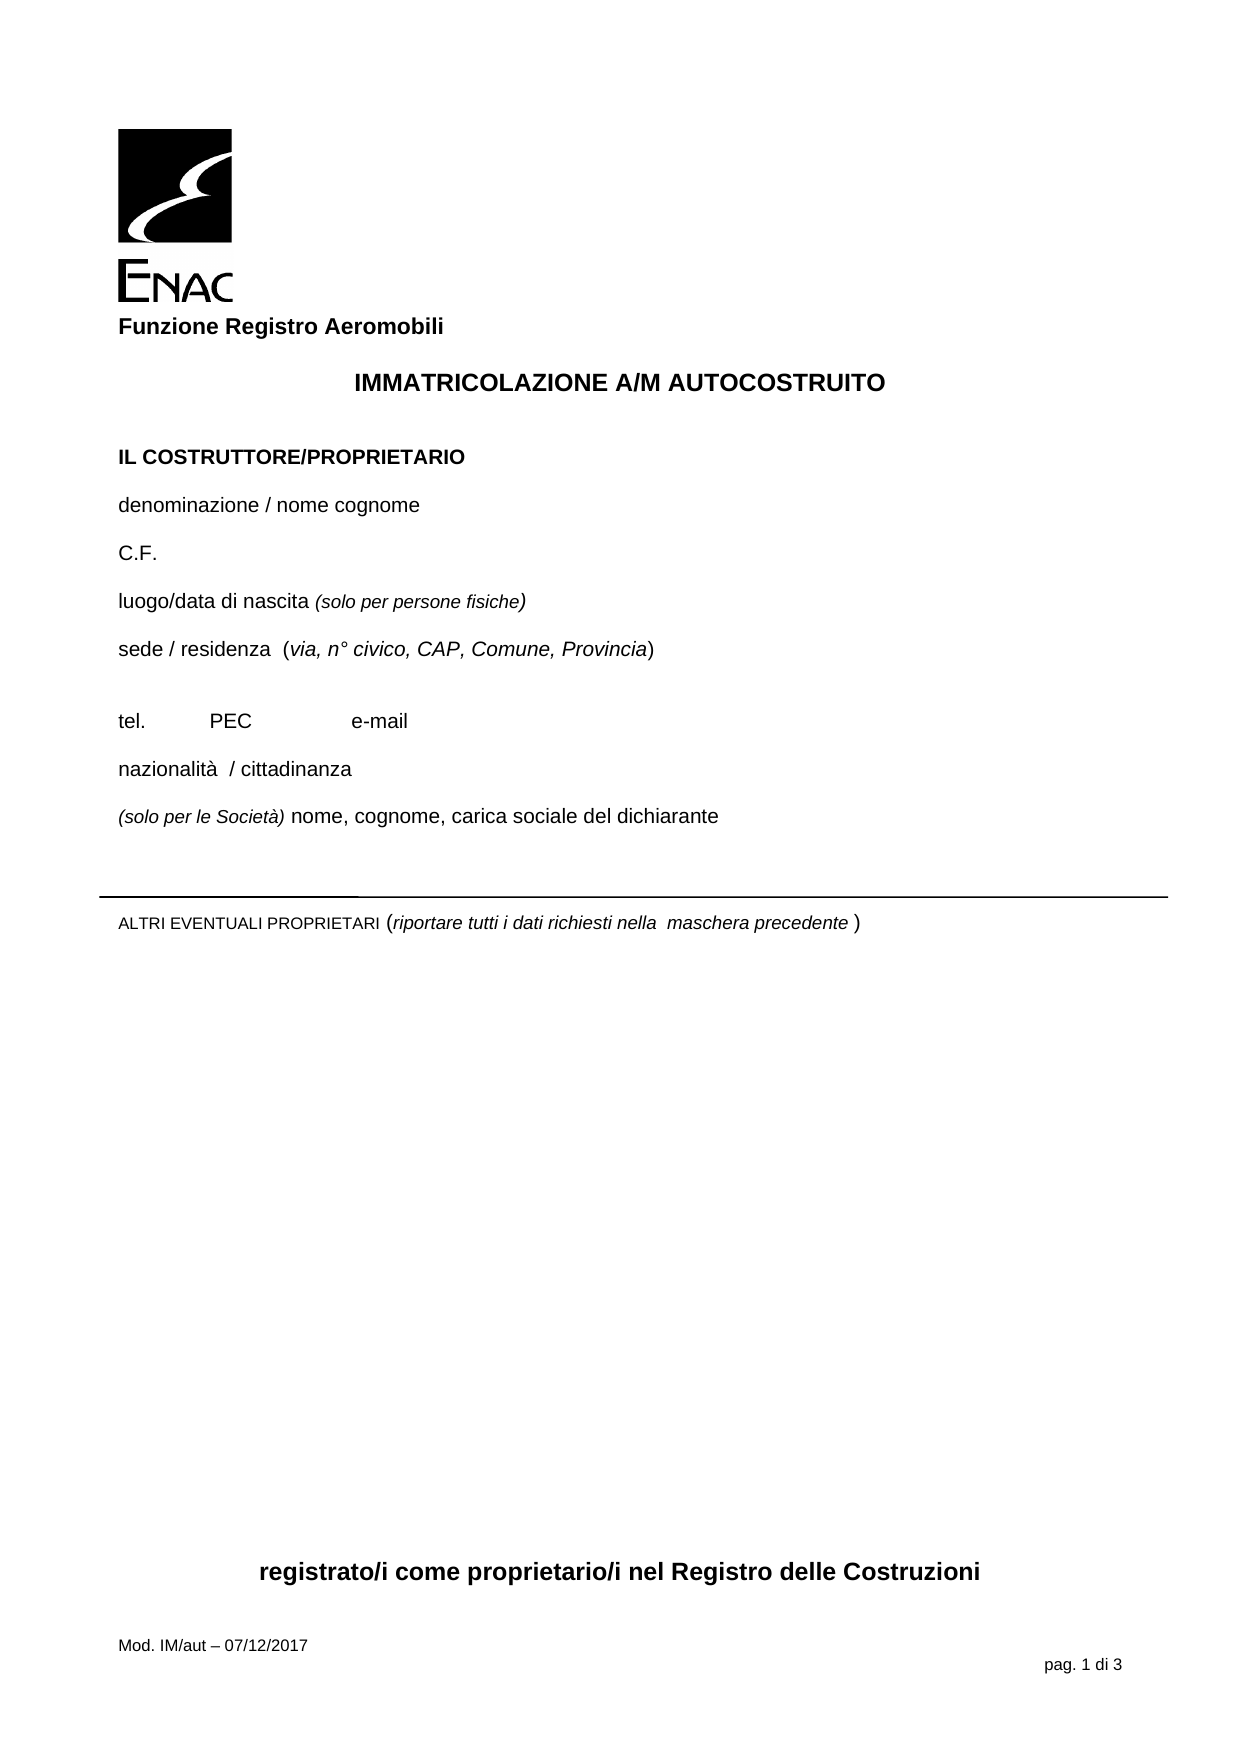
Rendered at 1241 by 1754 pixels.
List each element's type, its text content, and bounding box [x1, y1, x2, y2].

text sede / residenza (via, n° civico, CAP, Comune, Provincia) [118, 637, 1122, 661]
text tel. PEC e-mail [118, 708, 1122, 732]
subtitle IMMATRICOLAZIONE A/M AUTOCOSTRUITO [118, 368, 1122, 397]
text registrato/i come proprietario/i nel Registro delle Costruzioni [118, 1557, 1122, 1585]
text nazionalità / cittadinanza [118, 756, 1122, 780]
text denominazione / nome cognome [118, 493, 1122, 517]
text (solo per le Società) nome, cognome, carica sociale del dichiarante [118, 804, 1122, 828]
text IL COSTRUTTORE/PROPRIETARIO [118, 445, 1122, 469]
text C.F. [118, 541, 1122, 565]
text ALTRI EVENTUALI PROPRIETARI (riportare tutti i dati richiesti nella maschera precedente ) [118, 910, 1122, 934]
text Funzione Registro Aeromobili [118, 313, 1122, 339]
text luogo/data di nascita (solo per persone fisiche) [118, 589, 1122, 613]
